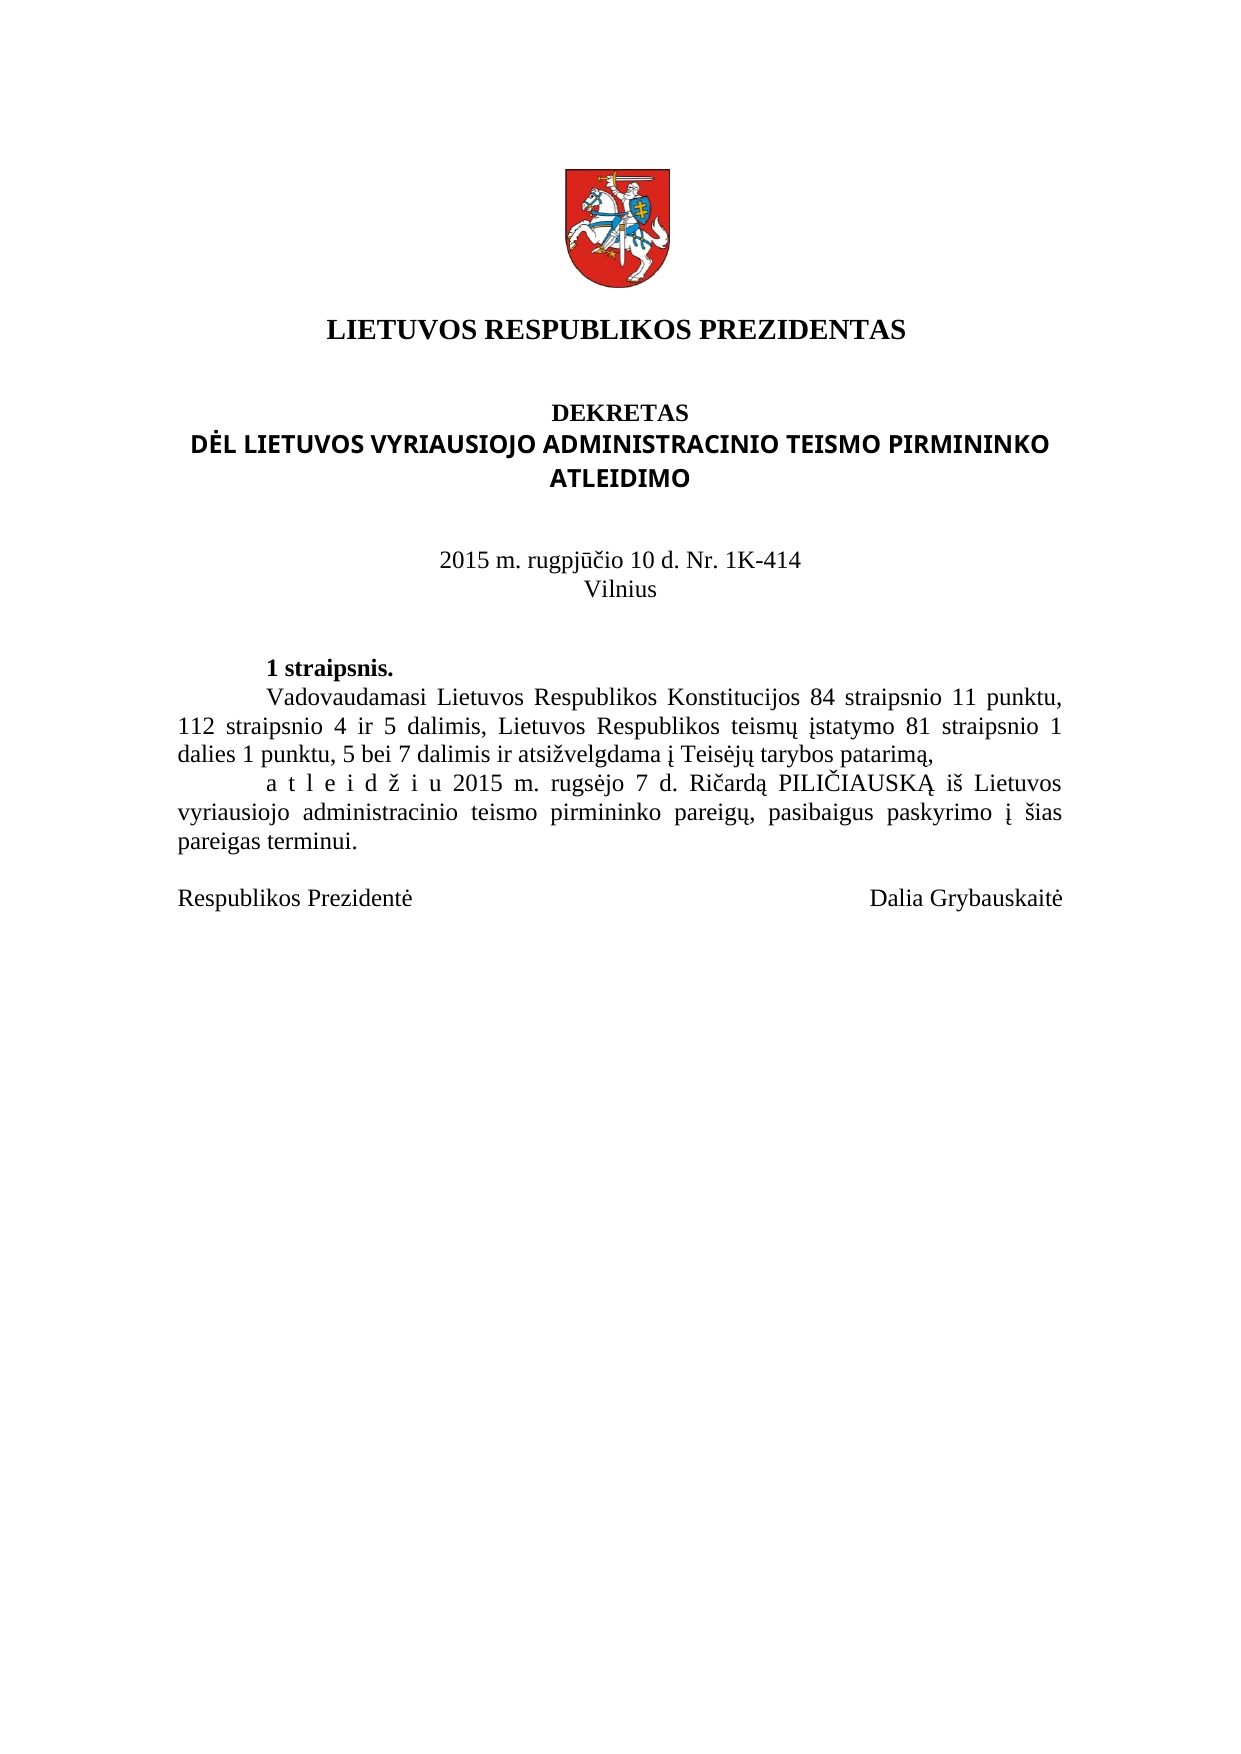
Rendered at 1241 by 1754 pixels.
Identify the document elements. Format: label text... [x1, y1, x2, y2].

text Vilnius [177, 574, 1063, 603]
text 2015 m. rugpjūčio 10 d. Nr. 1K-414 [177, 545, 1063, 574]
text Respublikos Prezidentė Dalia Grybauskaitė [177, 883, 1063, 912]
text DEKRETAS [177, 398, 1063, 427]
text 1 straipsnis. [177, 653, 1063, 682]
text a t l e i d ž i u 2015 m. rugsėjo 7 d. Ričardą PILIČIAUSKĄ iš Lietuvos vyriausiojo administracinio teismo pirmininko pareigų, pasibaigus paskyrimo į šias pareigas terminui. [177, 768, 1063, 854]
text Vadovaudamasi Lietuvos Respublikos Konstitucijos 84 straipsnio 11 punktu, 112 straipsnio 4 ir 5 dalimis, Lietuvos Respublikos teismų įstatymo 81 straipsnio 1 dalies 1 punktu, 5 bei 7 dalimis ir atsižvelgdama į Teisėjų tarybos patarimą, [177, 682, 1063, 768]
text Dėl LIETUVOS VYRIAUSIOJO ADMINISTRACINIO TEISMO PIRMININKO ATLEIDIMO [177, 427, 1063, 495]
text LIETUVOS RESPUBLIKOS PREZIDENTAS [177, 312, 1063, 346]
